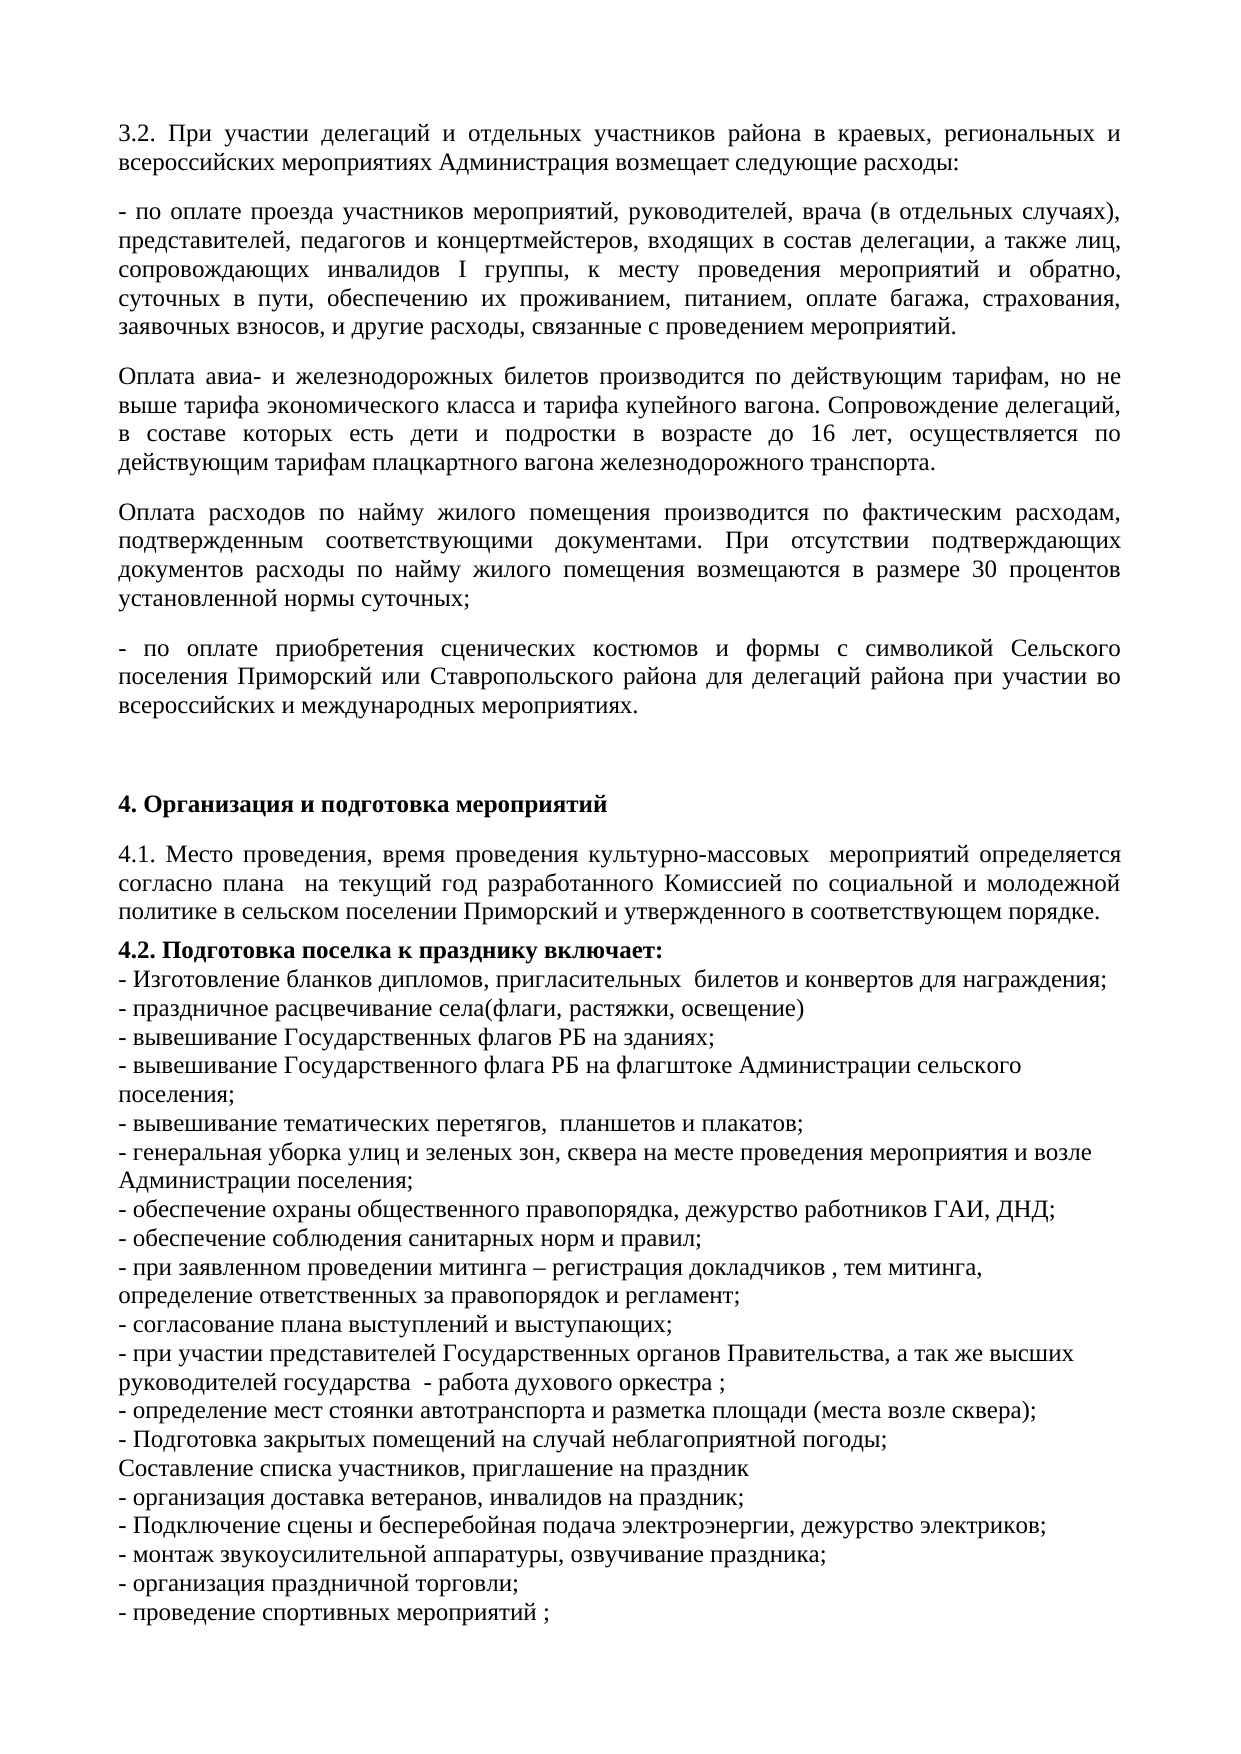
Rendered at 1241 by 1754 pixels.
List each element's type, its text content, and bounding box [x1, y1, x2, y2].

text - при участии представителей Государственных органов Правительства, а так же высших руководителей государства - работа духового оркестра ; [118, 1338, 1122, 1396]
text 4. Организация и подготовка мероприятий [118, 789, 1122, 818]
text - генеральная уборка улиц и зеленых зон, сквера на месте проведения мероприятия и возле Администрации поселения; [118, 1137, 1122, 1194]
text - организация доставка ветеранов, инвалидов на праздник; [118, 1482, 1122, 1511]
text Оплата авиа- и железнодорожных билетов производится по действующим тарифам, но не выше тарифа экономического класса и тарифа купейного вагона. Сопровождение делегаций, в составе которых есть дети и подростки в возрасте до 16 лет, осуществляется по действующим тарифам плацкартного вагона железнодорожного транспорта. [118, 361, 1122, 476]
text - организация праздничной торговли; [118, 1568, 1122, 1597]
text - обеспечение охраны общественного правопорядка, дежурство работников ГАИ, ДНД; [118, 1194, 1122, 1223]
text - Подготовка закрытых помещений на случай неблагоприятной погоды; [118, 1424, 1122, 1453]
text - определение мест стоянки автотранспорта и разметка площади (места возле сквера); [118, 1396, 1122, 1424]
text 3.2. При участии делегаций и отдельных участников района в краевых, региональных и всероссийских мероприятиях Администрация возмещает следующие расходы: [118, 118, 1122, 176]
text - согласование плана выступлений и выступающих; [118, 1309, 1122, 1338]
text - по оплате проезда участников мероприятий, руководителей, врача (в отдельных случаях), представителей, педагогов и концертмейстеров, входящих в состав делегации, а также лиц, сопровождающих инвалидов I группы, к месту проведения мероприятий и обратно, суточных в пути, обеспечению их проживанием, питанием, оплате багажа, страхования, заявочных взносов, и другие расходы, связанные с проведением мероприятий. [118, 196, 1122, 340]
text Оплата расходов по найму жилого помещения производится по фактическим расходам, подтвержденным соответствующими документами. При отсутствии подтверждающих документов расходы по найму жилого помещения возмещаются в размере 30 процентов установленной нормы суточных; [118, 497, 1122, 612]
text - монтаж звукоусилительной аппаратуры, озвучивание праздника; [118, 1539, 1122, 1568]
text Составление списка участников, приглашение на праздник [118, 1453, 1122, 1482]
text 4.1. Место проведения, время проведения культурно-массовых мероприятий определяется согласно плана на текущий год разработанного Комиссией по социальной и молодежной политике в сельском поселении Приморский и утвержденного в соответствующем порядке. [118, 839, 1122, 925]
text - проведение спортивных мероприятий ; [118, 1597, 1122, 1626]
text - вывешивание Государственных флагов РБ на зданиях; [118, 1022, 1122, 1051]
text - по оплате приобретения сценических костюмов и формы с символикой Сельского поселения Приморский или Ставропольского района для делегаций района при участии во всероссийских и международных мероприятиях. [118, 633, 1122, 719]
text - праздничное расцвечивание села(флаги, растяжки, освещение) [118, 993, 1122, 1022]
text 4.2. Подготовка поселка к празднику включает: [118, 936, 1122, 964]
text - обеспечение соблюдения санитарных норм и правил; [118, 1223, 1122, 1252]
text - Подключение сцены и бесперебойная подача электроэнергии, дежурство электриков; [118, 1511, 1122, 1539]
text - вывешивание Государственного флага РБ на флагштоке Администрации сельского поселения; [118, 1051, 1122, 1108]
text - вывешивание тематических перетягов, планшетов и плакатов; [118, 1108, 1122, 1137]
text - Изготовление бланков дипломов, пригласительных билетов и конвертов для награждения; [118, 964, 1122, 993]
text - при заявленном проведении митинга – регистрация докладчиков , тем митинга, определение ответственных за правопорядок и регламент; [118, 1252, 1122, 1309]
